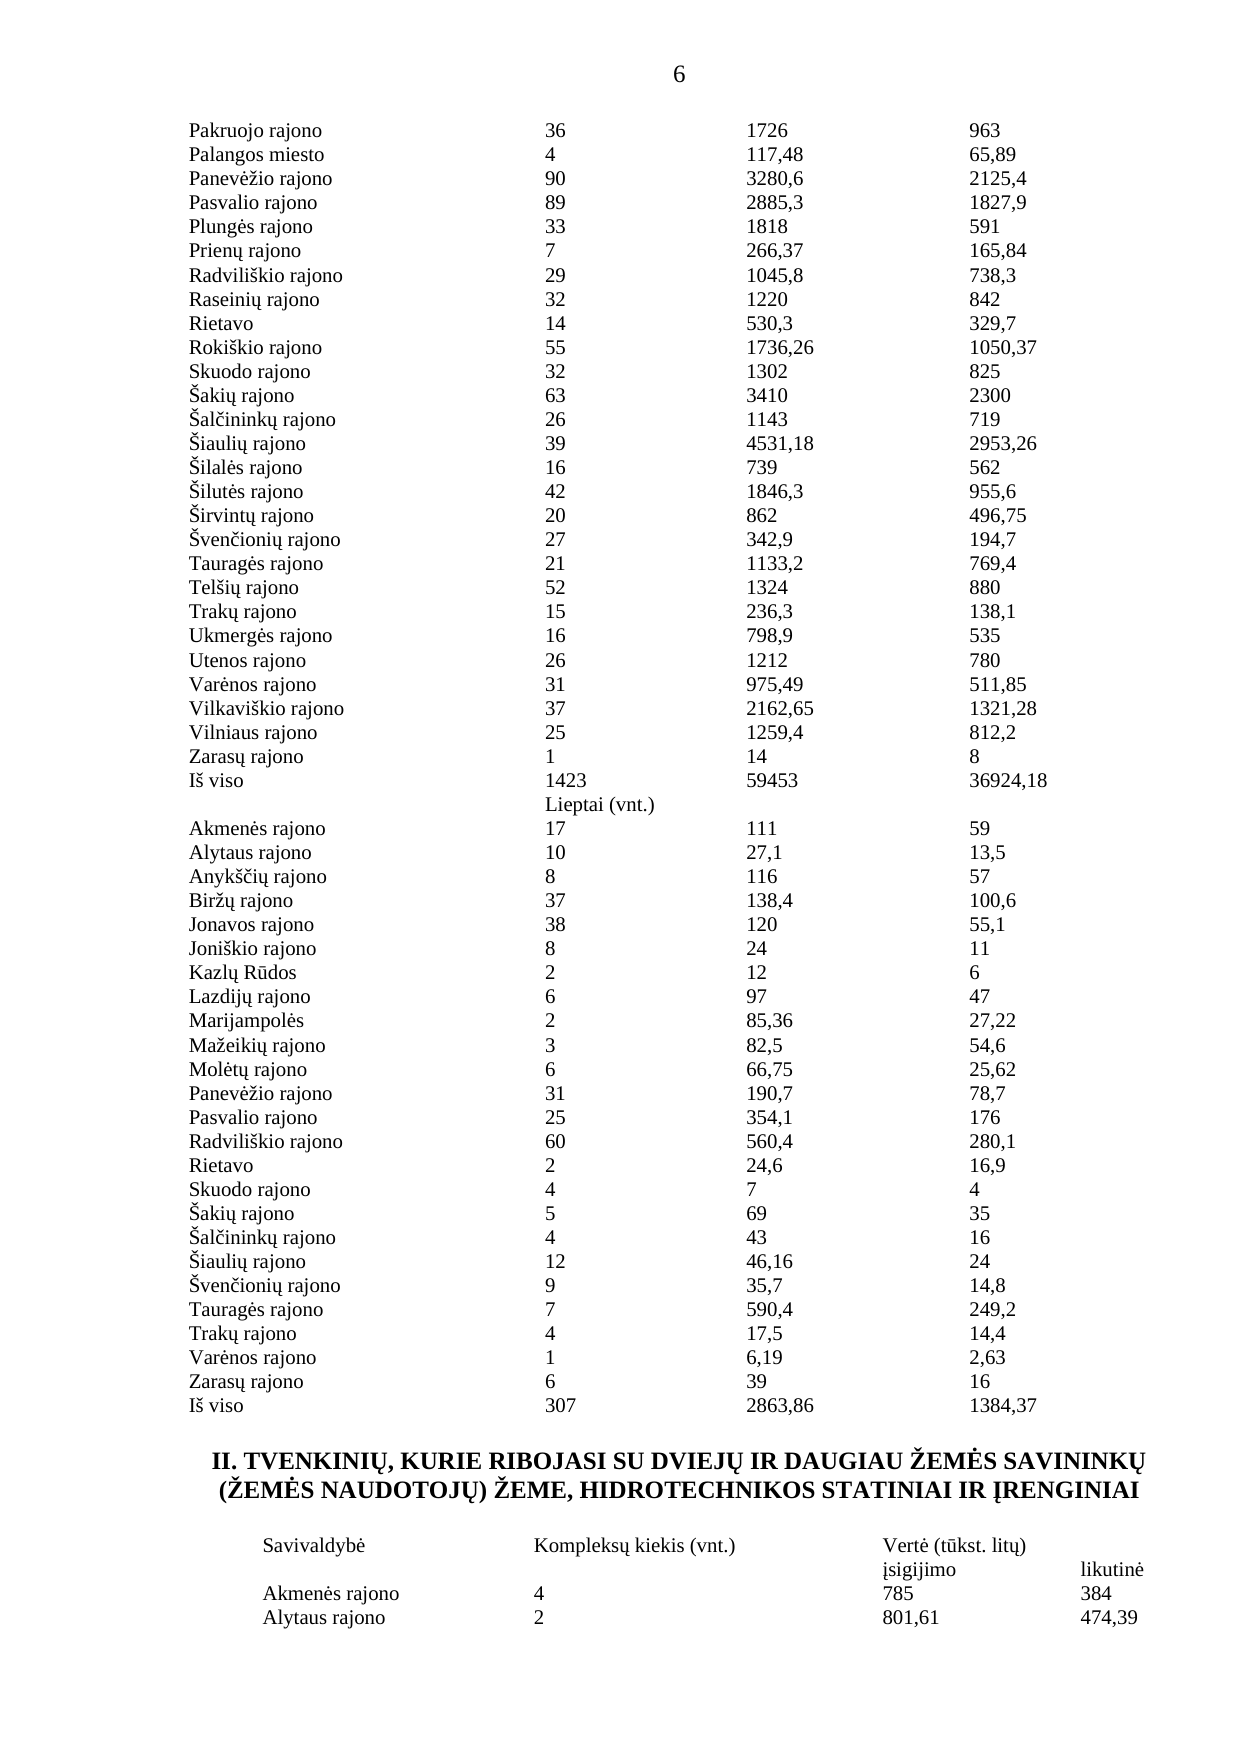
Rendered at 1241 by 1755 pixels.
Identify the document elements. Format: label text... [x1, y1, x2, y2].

table_cell 27,22 [958, 1009, 1181, 1032]
table_cell 17,5 [735, 1321, 958, 1345]
table_cell Zarasų rajono [177, 1369, 533, 1393]
table_cell Trakų rajono [177, 599, 533, 623]
table_cell Šiaulių rajono [177, 431, 533, 455]
table_cell Lazdijų rajono [177, 984, 533, 1008]
table_cell 55 [534, 335, 735, 359]
table_cell Palangos miesto [177, 142, 533, 166]
table_cell 5 [534, 1201, 735, 1225]
table_cell 39 [735, 1369, 958, 1393]
table_cell Ukmergės rajono [177, 624, 533, 647]
table_cell 511,85 [958, 672, 1181, 696]
table_cell 13,5 [958, 840, 1181, 864]
table_cell 880 [958, 575, 1181, 599]
table_cell 57 [958, 864, 1181, 888]
table_cell 12 [735, 960, 958, 984]
table_cell Panevėžio rajono [177, 1081, 533, 1105]
table_cell 1 [534, 1345, 735, 1369]
table_cell 25 [534, 720, 735, 744]
table_cell 2863,86 [735, 1394, 958, 1417]
table_cell 39 [534, 431, 735, 455]
table_cell 2885,3 [735, 190, 958, 214]
table_cell 85,36 [735, 1009, 958, 1032]
table_cell 42 [534, 479, 735, 503]
table_cell 38 [534, 912, 735, 936]
table_cell 3280,6 [735, 166, 958, 190]
table_cell 17 [534, 816, 735, 840]
table_cell Švenčionių rajono [177, 1273, 533, 1297]
table_cell Joniškio rajono [177, 936, 533, 960]
table_cell 60 [534, 1129, 735, 1153]
table_cell Vilkaviškio rajono [177, 696, 533, 720]
table_cell 2,63 [958, 1345, 1181, 1369]
table_cell 4531,18 [735, 431, 958, 455]
table_cell 801,61 [797, 1605, 995, 1629]
table_cell 1384,37 [958, 1394, 1181, 1417]
table_cell Plungės rajono [177, 214, 533, 238]
table_cell 32 [534, 287, 735, 311]
table_cell likutinė [995, 1557, 1181, 1581]
table_cell Šalčininkų rajono [177, 407, 533, 431]
table_cell 1736,26 [735, 335, 958, 359]
table_cell 111 [735, 816, 958, 840]
table_cell Iš viso [177, 768, 533, 792]
table_cell 798,9 [735, 624, 958, 647]
table_cell 12 [534, 1249, 735, 1273]
table_cell 249,2 [958, 1297, 1181, 1321]
table_cell 120 [735, 912, 958, 936]
table_cell 769,4 [958, 551, 1181, 575]
table_cell 2 [534, 1009, 735, 1032]
table_cell Utenos rajono [177, 648, 533, 672]
table_cell Skuodo rajono [177, 1177, 533, 1201]
table_cell 117,48 [735, 142, 958, 166]
table_cell 3 [534, 1033, 735, 1057]
table_cell 26 [534, 648, 735, 672]
table_cell 14 [534, 311, 735, 335]
table_cell 100,6 [958, 888, 1181, 912]
table_cell 975,49 [735, 672, 958, 696]
table_cell 2953,26 [958, 431, 1181, 455]
table_cell 52 [534, 575, 735, 599]
table_cell 1423 [534, 768, 735, 792]
table_cell 63 [534, 383, 735, 407]
table_cell 560,4 [735, 1129, 958, 1153]
table_cell 24 [958, 1249, 1181, 1273]
table_cell 3410 [735, 383, 958, 407]
table_cell 591 [958, 214, 1181, 238]
table_cell 138,4 [735, 888, 958, 912]
table_cell 2 [534, 1153, 735, 1177]
table_cell 43 [735, 1225, 958, 1249]
table_cell 8 [534, 936, 735, 960]
table_cell Mažeikių rajono [177, 1033, 533, 1057]
table_cell 1726 [735, 118, 958, 142]
table_cell 31 [534, 1081, 735, 1105]
table_cell 14 [735, 744, 958, 768]
table_cell 54,6 [958, 1033, 1181, 1057]
table_cell Zarasų rajono [177, 744, 533, 768]
table_cell Radviliškio rajono [177, 1129, 533, 1153]
table_cell 1050,37 [958, 335, 1181, 359]
table_cell 190,7 [735, 1081, 958, 1105]
table_cell 1045,8 [735, 263, 958, 287]
table_cell Pasvalio rajono [177, 1105, 533, 1129]
table_cell 6 [534, 984, 735, 1008]
table_cell Varėnos rajono [177, 1345, 533, 1369]
table_cell 474,39 [995, 1605, 1181, 1629]
table_cell 16 [958, 1225, 1181, 1249]
table_cell 65,89 [958, 142, 1181, 166]
table_cell 342,9 [735, 527, 958, 551]
table_cell 4 [534, 1321, 735, 1345]
table_cell 9 [534, 1273, 735, 1297]
table_cell 1818 [735, 214, 958, 238]
table_cell 2300 [958, 383, 1181, 407]
table_cell Biržų rajono [177, 888, 533, 912]
table_cell Trakų rajono [177, 1321, 533, 1345]
table_cell Rokiškio rajono [177, 335, 533, 359]
table_cell 812,2 [958, 720, 1181, 744]
table_cell 66,75 [735, 1057, 958, 1081]
table_cell 55,1 [958, 912, 1181, 936]
table_cell 16 [958, 1369, 1181, 1393]
table_cell 69 [735, 1201, 958, 1225]
table_cell 236,3 [735, 599, 958, 623]
table_cell 47 [958, 984, 1181, 1008]
table_cell Tauragės rajono [177, 551, 533, 575]
table_cell 35 [958, 1201, 1181, 1225]
table_cell Šakių rajono [177, 383, 533, 407]
table_cell Iš viso [177, 1394, 533, 1417]
table_cell 29 [534, 263, 735, 287]
table_header Kompleksų kiekis (vnt.) [449, 1533, 797, 1581]
table_cell 530,3 [735, 311, 958, 335]
table_cell 33 [534, 214, 735, 238]
table_cell 842 [958, 287, 1181, 311]
table_cell 6 [534, 1057, 735, 1081]
table_cell 194,7 [958, 527, 1181, 551]
table_cell 280,1 [958, 1129, 1181, 1153]
table_cell 59453 [735, 768, 958, 792]
table_cell 6 [534, 1369, 735, 1393]
table_cell Radviliškio rajono [177, 263, 533, 287]
table_cell 14,8 [958, 1273, 1181, 1297]
table_header Vertė (tūkst. litų) [797, 1533, 1181, 1557]
table_cell 16,9 [958, 1153, 1181, 1177]
table_cell Rietavo [177, 1153, 533, 1177]
table_cell 562 [958, 455, 1181, 479]
table_cell 7 [735, 1177, 958, 1201]
table_cell 1 [534, 744, 735, 768]
table_cell 97 [735, 984, 958, 1008]
table_cell Šiaulių rajono [177, 1249, 533, 1273]
table_cell 955,6 [958, 479, 1181, 503]
table_cell Raseinių rajono [177, 287, 533, 311]
table_cell Šilalės rajono [177, 455, 533, 479]
table_cell 138,1 [958, 599, 1181, 623]
table_cell 59 [958, 816, 1181, 840]
table_cell 10 [534, 840, 735, 864]
table_cell Akmenės rajono [177, 1581, 448, 1605]
table_cell 89 [534, 190, 735, 214]
table_cell Alytaus rajono [177, 1605, 448, 1629]
table_cell 24 [735, 936, 958, 960]
table_cell 36924,18 [958, 768, 1181, 792]
table_cell 8 [534, 864, 735, 888]
table_cell 176 [958, 1105, 1181, 1129]
table_cell 165,84 [958, 239, 1181, 262]
table_cell 329,7 [958, 311, 1181, 335]
table_cell 4 [534, 1225, 735, 1249]
table_cell 738,3 [958, 263, 1181, 287]
table_cell Anykščių rajono [177, 864, 533, 888]
table_cell Šalčininkų rajono [177, 1225, 533, 1249]
table_cell 27,1 [735, 840, 958, 864]
table_cell Tauragės rajono [177, 1297, 533, 1321]
table_cell 35,7 [735, 1273, 958, 1297]
table_cell 27 [534, 527, 735, 551]
table_cell 1212 [735, 648, 958, 672]
table_cell 590,4 [735, 1297, 958, 1321]
table_cell 354,1 [735, 1105, 958, 1129]
table_cell 6 [958, 960, 1181, 984]
table_cell 780 [958, 648, 1181, 672]
table_cell įsigijimo [797, 1557, 995, 1581]
table_cell 82,5 [735, 1033, 958, 1057]
table_cell 4 [534, 142, 735, 166]
table_cell 116 [735, 864, 958, 888]
table_cell Pakruojo rajono [177, 118, 533, 142]
table_cell 16 [534, 624, 735, 647]
table_cell Akmenės rajono [177, 816, 533, 840]
table_cell 1133,2 [735, 551, 958, 575]
table_cell 2162,65 [735, 696, 958, 720]
table_cell 32 [534, 359, 735, 383]
table_cell Šilutės rajono [177, 479, 533, 503]
table_cell 1259,4 [735, 720, 958, 744]
table_cell 1324 [735, 575, 958, 599]
table_cell Pasvalio rajono [177, 190, 533, 214]
table_cell Molėtų rajono [177, 1057, 533, 1081]
table_cell 26 [534, 407, 735, 431]
table_cell Telšių rajono [177, 575, 533, 599]
table_cell 37 [534, 888, 735, 912]
table_cell 7 [534, 239, 735, 262]
table_cell 20 [534, 503, 735, 527]
table_cell Panevėžio rajono [177, 166, 533, 190]
table_cell 8 [958, 744, 1181, 768]
table_cell 11 [958, 936, 1181, 960]
table_cell 4 [449, 1581, 797, 1605]
table_cell 266,37 [735, 239, 958, 262]
table_cell 14,4 [958, 1321, 1181, 1345]
table_cell 862 [735, 503, 958, 527]
table_cell 1827,9 [958, 190, 1181, 214]
table_cell Jonavos rajono [177, 912, 533, 936]
table_cell Prienų rajono [177, 239, 533, 262]
table_cell 25 [534, 1105, 735, 1129]
table_cell 15 [534, 599, 735, 623]
table_cell 90 [534, 166, 735, 190]
table_cell Rietavo [177, 311, 533, 335]
table_cell 2125,4 [958, 166, 1181, 190]
text II. TVENKINIŲ, KURIE RIBOJASI SU DVIEJŲ IR DAUGIAU ŽEMĖS SAVININKŲ (ŽEMĖS NAUDOTOJŲ) ŽEME, HIDROTECHNIKOS STATINIAI IR ĮRENGINIAI [177, 1446, 1181, 1504]
table_cell 46,16 [735, 1249, 958, 1273]
table_cell Širvintų rajono [177, 503, 533, 527]
table_cell 719 [958, 407, 1181, 431]
table_cell Varėnos rajono [177, 672, 533, 696]
table_cell 36 [534, 118, 735, 142]
table_cell 25,62 [958, 1057, 1181, 1081]
table_cell Alytaus rajono [177, 840, 533, 864]
table_cell 2 [449, 1605, 797, 1629]
table_cell Švenčionių rajono [177, 527, 533, 551]
table_cell 496,75 [958, 503, 1181, 527]
table_cell Marijampolės [177, 1009, 533, 1032]
table_cell 31 [534, 672, 735, 696]
table_cell 963 [958, 118, 1181, 142]
table_cell 1220 [735, 287, 958, 311]
table_cell 37 [534, 696, 735, 720]
table_cell Lieptai (vnt.) [534, 792, 1181, 816]
table_cell 78,7 [958, 1081, 1181, 1105]
table_cell 307 [534, 1394, 735, 1417]
table_cell 4 [958, 1177, 1181, 1201]
table_cell 4 [534, 1177, 735, 1201]
table_cell 1302 [735, 359, 958, 383]
table_cell Šakių rajono [177, 1201, 533, 1225]
table_cell 24,6 [735, 1153, 958, 1177]
table_cell 16 [534, 455, 735, 479]
table_cell 1846,3 [735, 479, 958, 503]
table_cell 1143 [735, 407, 958, 431]
table_cell Kazlų Rūdos [177, 960, 533, 984]
table_cell 1321,28 [958, 696, 1181, 720]
table_cell 6,19 [735, 1345, 958, 1369]
table_cell 825 [958, 359, 1181, 383]
table_cell Vilniaus rajono [177, 720, 533, 744]
table_cell 7 [534, 1297, 735, 1321]
table_cell 785 [797, 1581, 995, 1605]
table_header Savivaldybė [177, 1533, 448, 1581]
table_cell 2 [534, 960, 735, 984]
table_cell 21 [534, 551, 735, 575]
table_cell [177, 792, 533, 816]
table_cell 384 [995, 1581, 1181, 1605]
table_cell Skuodo rajono [177, 359, 533, 383]
table_cell 535 [958, 624, 1181, 647]
table_cell 739 [735, 455, 958, 479]
